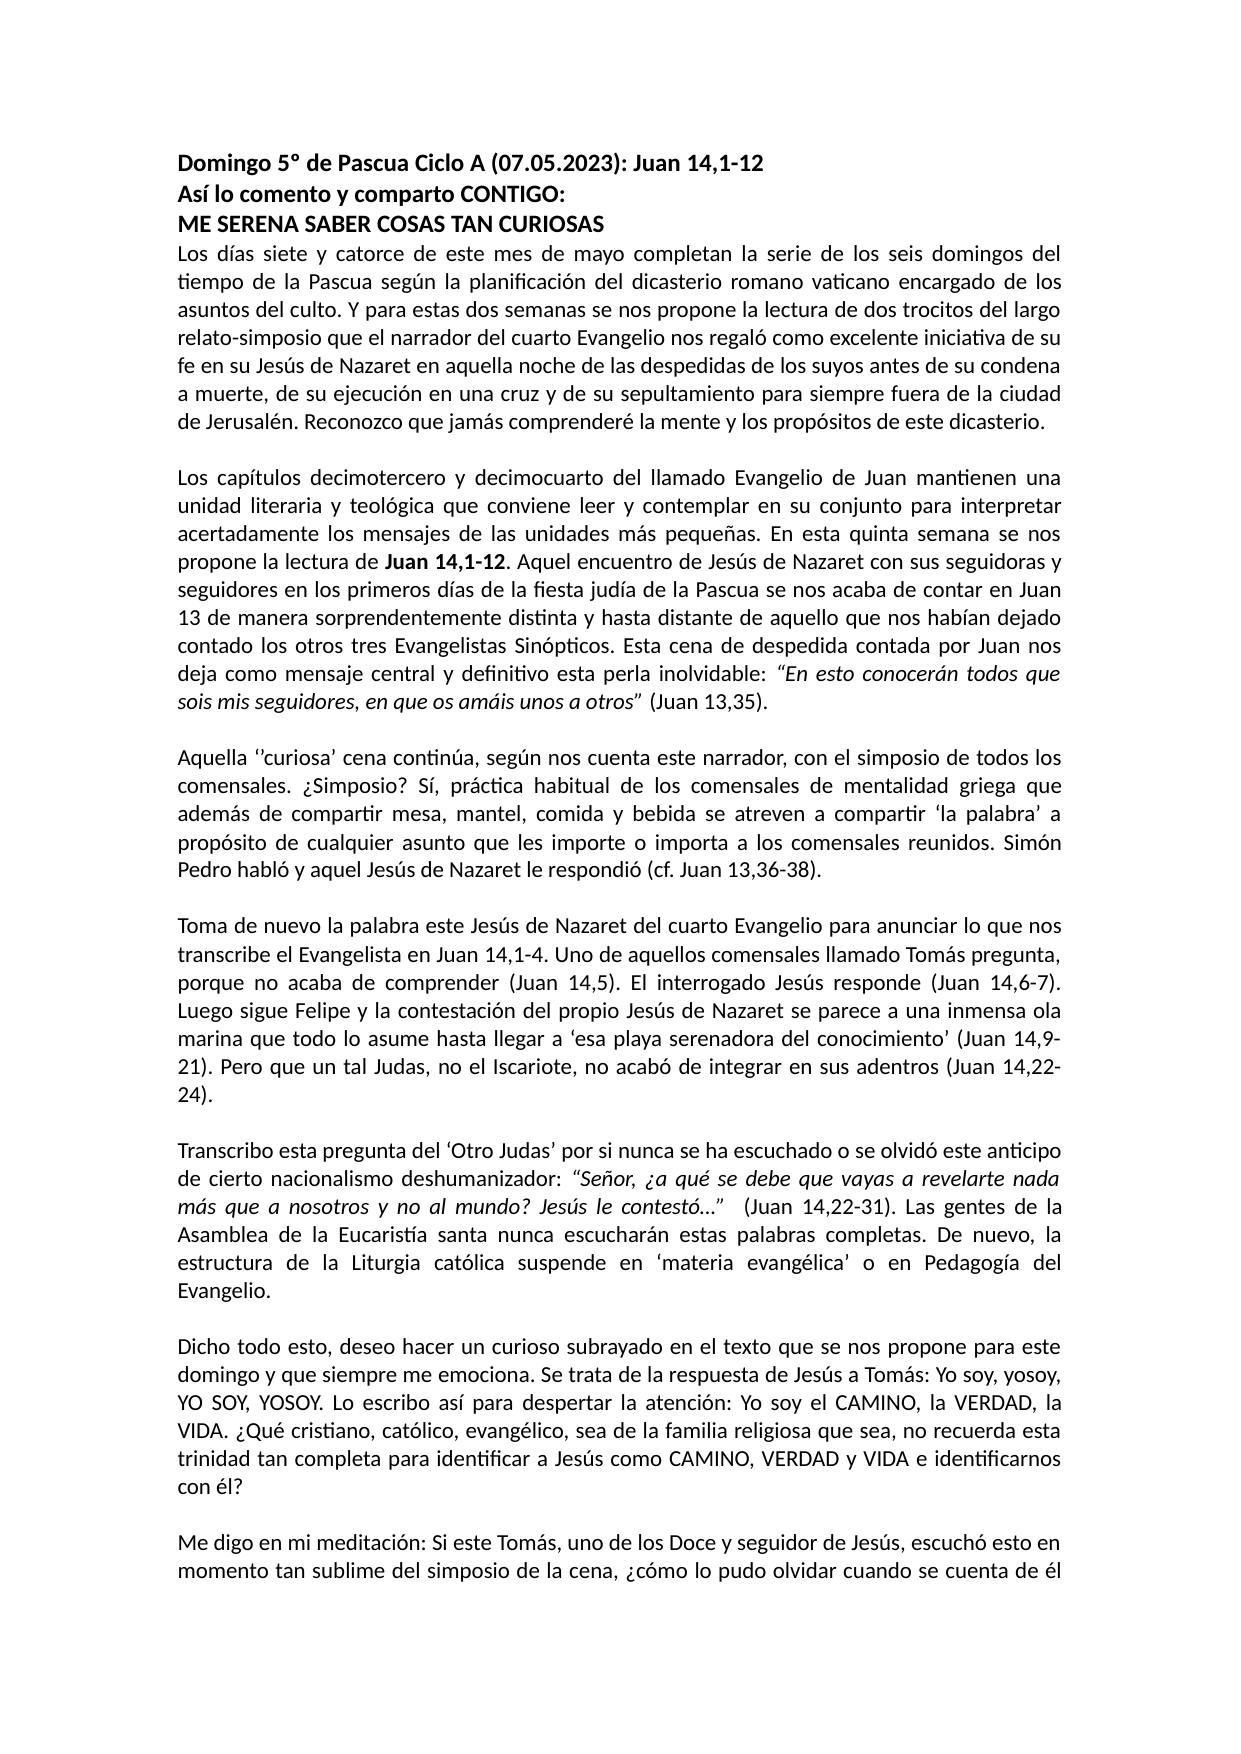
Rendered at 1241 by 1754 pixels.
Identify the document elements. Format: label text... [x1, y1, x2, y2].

text Los capítulos decimotercero y decimocuarto del llamado Evangelio de Juan mantienen una unidad literaria y teológica que conviene leer y contemplar en su conjunto para interpretar acertadamente los mensajes de las unidades más pequeñas. En esta quinta semana se nos propone la lectura de Juan 14,1-12. Aquel encuentro de Jesús de Nazaret con sus seguidoras y seguidores en los primeros días de la fiesta judía de la Pascua se nos acaba de contar en Juan 13 de manera sorprendentemente distinta y hasta distante de aquello que nos habían dejado contado los otros tres Evangelistas Sinópticos. Esta cena de despedida contada por Juan nos deja como mensaje central y definitivo esta perla inolvidable: “En esto conocerán todos que sois mis seguidores, en que os amáis unos a otros” (Juan 13,35). [177, 463, 1063, 716]
text Los días siete y catorce de este mes de mayo completan la serie de los seis domingos del tiempo de la Pascua según la planificación del dicasterio romano vaticano encargado de los asuntos del culto. Y para estas dos semanas se nos propone la lectura de dos trocitos del largo relato-simposio que el narrador del cuarto Evangelio nos regaló como excelente iniciativa de su fe en su Jesús de Nazaret en aquella noche de las despedidas de los suyos antes de su condena a muerte, de su ejecución en una cruz y de su sepultamiento para siempre fuera de la ciudad de Jerusalén. Reconozco que jamás comprenderé la mente y los propósitos de este dicasterio. [177, 239, 1063, 435]
text Transcribo esta pregunta del ‘Otro Judas’ por si nunca se ha escuchado o se olvidó este anticipo de cierto nacionalismo deshumanizador: “Señor, ¿a qué se debe que vayas a revelarte nada más que a nosotros y no al mundo? Jesús le contestó…” (Juan 14,22-31). Las gentes de la Asamblea de la Eucaristía santa nunca escucharán estas palabras completas. De nuevo, la estructura de la Liturgia católica suspende en ‘materia evangélica’ o en Pedagogía del Evangelio. [177, 1136, 1063, 1304]
text Dicho todo esto, deseo hacer un curioso subrayado en el texto que se nos propone para este domingo y que siempre me emociona. Se trata de la respuesta de Jesús a Tomás: Yo soy, yosoy, YO SOY, YOSOY. Lo escribo así para despertar la atención: Yo soy el CAMINO, la VERDAD, la VIDA. ¿Qué cristiano, católico, evangélico, sea de la familia religiosa que sea, no recuerda esta trinidad tan completa para identificar a Jesús como CAMINO, VERDAD y VIDA e identificarnos con él? [177, 1332, 1063, 1500]
text Aquella ‘’curiosa’ cena continúa, según nos cuenta este narrador, con el simposio de todos los comensales. ¿Simposio? Sí, práctica habitual de los comensales de mentalidad griega que además de compartir mesa, mantel, comida y bebida se atreven a compartir ‘la palabra’ a propósito de cualquier asunto que les importe o importa a los comensales reunidos. Simón Pedro habló y aquel Jesús de Nazaret le respondió (cf. Juan 13,36-38). [177, 743, 1063, 884]
text Me digo en mi meditación: Si este Tomás, uno de los Doce y seguidor de Jesús, escuchó esto en momento tan sublime del simposio de la cena, ¿cómo lo pudo olvidar cuando se cuenta de él [177, 1528, 1063, 1584]
text ME SERENA SABER COSAS TAN CURIOSAS [177, 209, 1063, 239]
text Domingo 5º de Pascua Ciclo A (07.05.2023): Juan 14,1-12 [177, 148, 1063, 178]
text Así lo comento y comparto CONTIGO: [177, 178, 1063, 209]
text Toma de nuevo la palabra este Jesús de Nazaret del cuarto Evangelio para anunciar lo que nos transcribe el Evangelista en Juan 14,1-4. Uno de aquellos comensales llamado Tomás pregunta, porque no acaba de comprender (Juan 14,5). El interrogado Jesús responde (Juan 14,6-7). Luego sigue Felipe y la contestación del propio Jesús de Nazaret se parece a una inmensa ola marina que todo lo asume hasta llegar a ‘esa playa serenadora del conocimiento’ (Juan 14,9-21). Pero que un tal Judas, no el Iscariote, no acabó de integrar en sus adentros (Juan 14,22-24). [177, 912, 1063, 1108]
